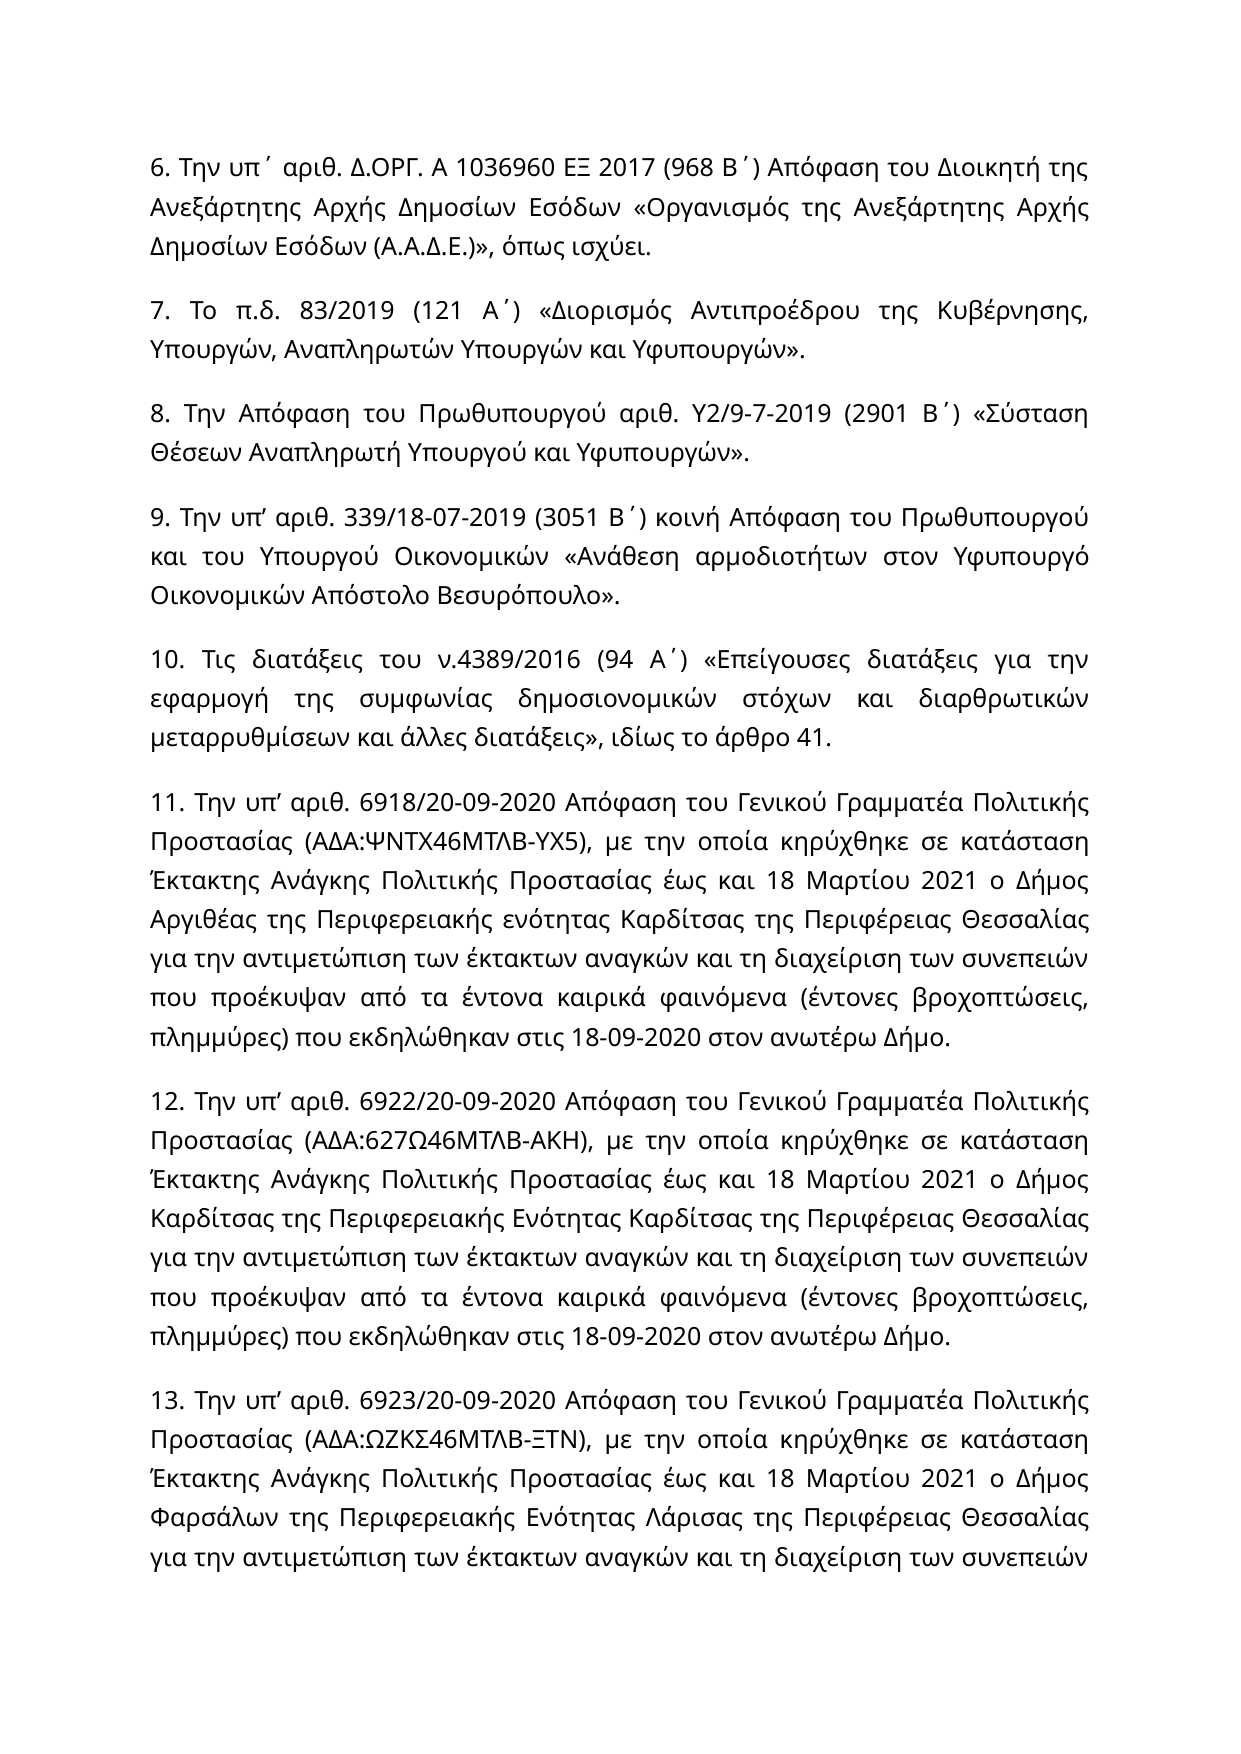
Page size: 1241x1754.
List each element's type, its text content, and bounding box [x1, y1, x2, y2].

text 10. Τις διατάξεις του ν.4389/2016 (94 Α΄) «Επείγουσες διατάξεις για την εφαρμογή της συμφωνίας δημοσιονομικών στόχων και διαρθρωτικών μεταρρυθμίσεων και άλλες διατάξεις», ιδίως το άρθρο 41. [150, 642, 1090, 754]
text 6. Την υπ΄ αριθ. Δ.ΟΡΓ. Α 1036960 ΕΞ 2017 (968 Β΄) Απόφαση του Διοικητή της Ανεξάρτητης Αρχής Δημοσίων Εσόδων «Οργανισμός της Ανεξάρτητης Αρχής Δημοσίων Εσόδων (Α.Α.Δ.Ε.)», όπως ισχύει. [150, 150, 1090, 262]
text 11. Την υπ’ αριθ. 6918/20-09-2020 Απόφαση του Γενικού Γραμματέα Πολιτικής Προστασίας (ΑΔΑ:ΨΝΤΧ46ΜΤΛΒ-ΥΧ5), με την οποία κηρύχθηκε σε κατάσταση Έκτακτης Ανάγκης Πολιτικής Προστασίας έως και 18 Μαρτίου 2021 ο Δήμος Αργιθέας της Περιφερειακής ενότητας Καρδίτσας της Περιφέρειας Θεσσαλίας για την αντιμετώπιση των έκτακτων αναγκών και τη διαχείριση των συνεπειών που προέκυψαν από τα έντονα καιρικά φαινόμενα (έντονες βροχοπτώσεις, πλημμύρες) που εκδηλώθηκαν στις 18-09-2020 στον ανωτέρω Δήμο. [150, 784, 1090, 1053]
text 13. Την υπ’ αριθ. 6923/20-09-2020 Απόφαση του Γενικού Γραμματέα Πολιτικής Προστασίας (ΑΔΑ:ΩΖΚΣ46ΜΤΛΒ-ΞΤΝ), με την οποία κηρύχθηκε σε κατάσταση Έκτακτης Ανάγκης Πολιτικής Προστασίας έως και 18 Μαρτίου 2021 ο Δήμος Φαρσάλων της Περιφερειακής Ενότητας Λάρισας της Περιφέρειας Θεσσαλίας για την αντιμετώπιση των έκτακτων αναγκών και τη διαχείριση των συνεπειών [150, 1382, 1090, 1573]
text 7. Το π.δ. 83/2019 (121 Α΄) «Διορισμός Αντιπροέδρου της Κυβέρνησης, Υπουργών, Αναπληρωτών Υπουργών και Υφυπουργών». [150, 292, 1090, 366]
text 12. Την υπ’ αριθ. 6922/20-09-2020 Απόφαση του Γενικού Γραμματέα Πολιτικής Προστασίας (ΑΔΑ:627Ω46ΜΤΛΒ-ΑΚΗ), με την οποία κηρύχθηκε σε κατάσταση Έκτακτης Ανάγκης Πολιτικής Προστασίας έως και 18 Μαρτίου 2021 ο Δήμος Καρδίτσας της Περιφερειακής Ενότητας Καρδίτσας της Περιφέρειας Θεσσαλίας για την αντιμετώπιση των έκτακτων αναγκών και τη διαχείριση των συνεπειών που προέκυψαν από τα έντονα καιρικά φαινόμενα (έντονες βροχοπτώσεις, πλημμύρες) που εκδηλώθηκαν στις 18-09-2020 στον ανωτέρω Δήμο. [150, 1083, 1090, 1352]
text 8. Την Απόφαση του Πρωθυπουργού αριθ. Υ2/9-7-2019 (2901 Β΄) «Σύσταση Θέσεων Αναπληρωτή Υπουργού και Υφυπουργών». [150, 396, 1090, 469]
text 9. Την υπ’ αριθ. 339/18-07-2019 (3051 Β΄) κοινή Απόφαση του Πρωθυπουργού και του Υπουργού Οικονομικών «Ανάθεση αρμοδιοτήτων στον Υφυπουργό Οικονομικών Απόστολο Βεσυρόπουλο». [150, 499, 1090, 612]
